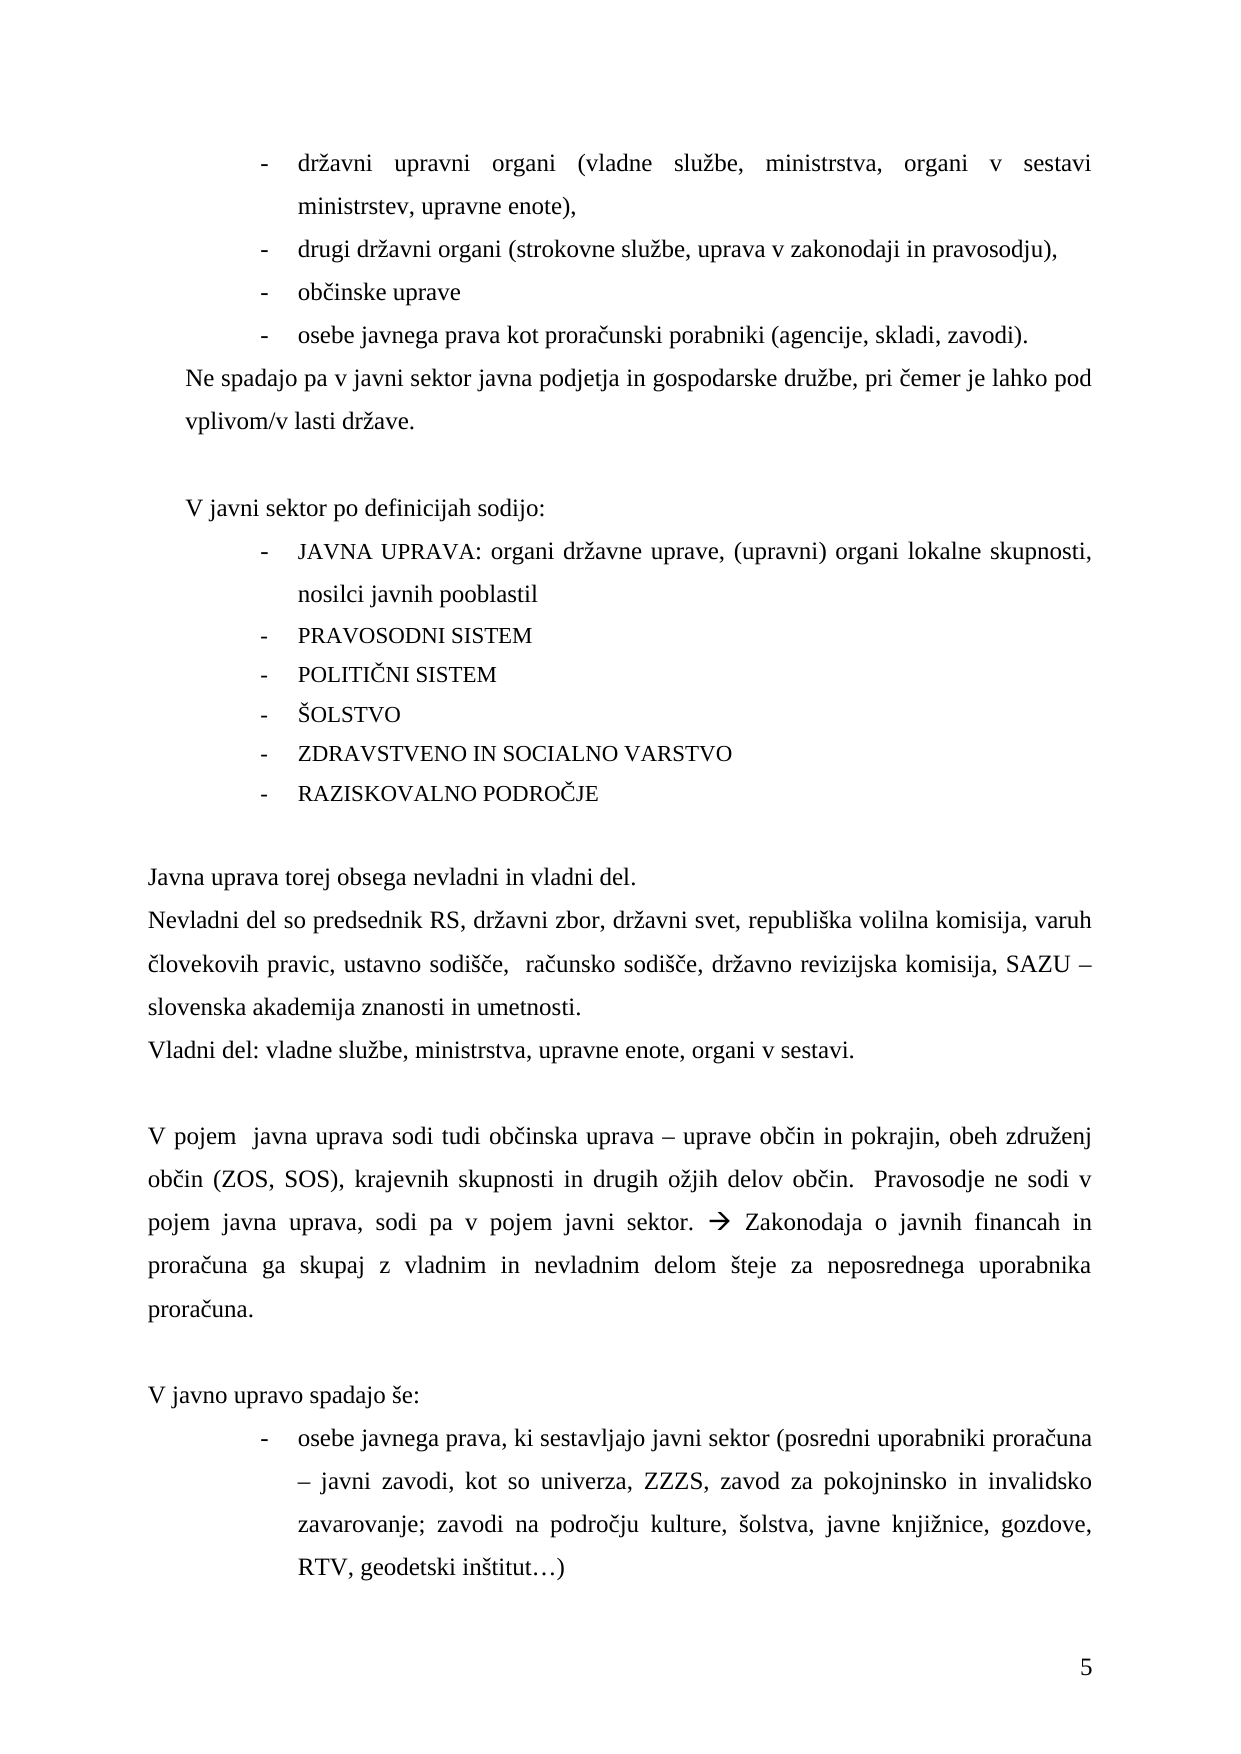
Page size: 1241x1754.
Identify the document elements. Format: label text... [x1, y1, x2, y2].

text Nevladni del so predsednik RS, državni zbor, državni svet, republiška volilna komisija, varuh človekovih pravic, ustavno sodišče, računsko sodišče, državno revizijska komisija, SAZU – slovenska akademija znanosti in umetnosti. [148, 906, 1093, 1021]
text Ne spadajo pa v javni sektor javna podjetja in gospodarske družbe, pri čemer je lahko pod vplivom/v lasti države. [185, 363, 1093, 435]
text V javni sektor po definicijah sodijo: [185, 493, 1093, 521]
list RAZISKOVALNO PODROČJE [260, 780, 1093, 806]
list PRAVOSODNI SISTEM [260, 622, 1093, 648]
list drugi državni organi (strokovne službe, uprava v zakonodaji in pravosodju), [260, 234, 1093, 263]
list JAVNA UPRAVA: organi državne uprave, (upravni) organi lokalne skupnosti, nosilci javnih pooblastil [260, 536, 1093, 608]
list državni upravni organi (vladne službe, ministrstva, organi v sestavi ministrstev, upravne enote), [260, 148, 1093, 219]
list POLITIČNI SISTEM [260, 661, 1093, 688]
list osebe javnega prava kot proračunski porabniki (agencije, skladi, zavodi). [260, 320, 1093, 349]
list občinske uprave [260, 277, 1093, 306]
list ŠOLSTVO [260, 701, 1093, 727]
list ZDRAVSTVENO IN SOCIALNO VARSTVO [260, 740, 1093, 767]
text Javna uprava torej obsega nevladni in vladni del. [148, 862, 1093, 891]
list osebe javnega prava, ki sestavljajo javni sektor (posredni uporabniki proračuna – javni zavodi, kot so univerza, ZZZS, zavod za pokojninsko in invalidsko zavarovanje; zavodi na področju kulture, šolstva, javne knjižnice, gozdove, RTV, geodetski inštitut…) [260, 1423, 1093, 1581]
text V javno upravo spadajo še: [148, 1380, 1093, 1409]
text V pojem javna uprava sodi tudi občinska uprava – uprave občin in pokrajin, obeh združenj občin (ZOS, SOS), krajevnih skupnosti in drugih ožjih delov občin. Pravosodje ne sodi v pojem javna uprava, sodi pa v pojem javni sektor.  Zakonodaja o javnih financah in proračuna ga skupaj z vladnim in nevladnim delom šteje za neposrednega uporabnika proračuna. [148, 1121, 1093, 1322]
text Vladni del: vladne službe, ministrstva, upravne enote, organi v sestavi. [148, 1035, 1093, 1064]
